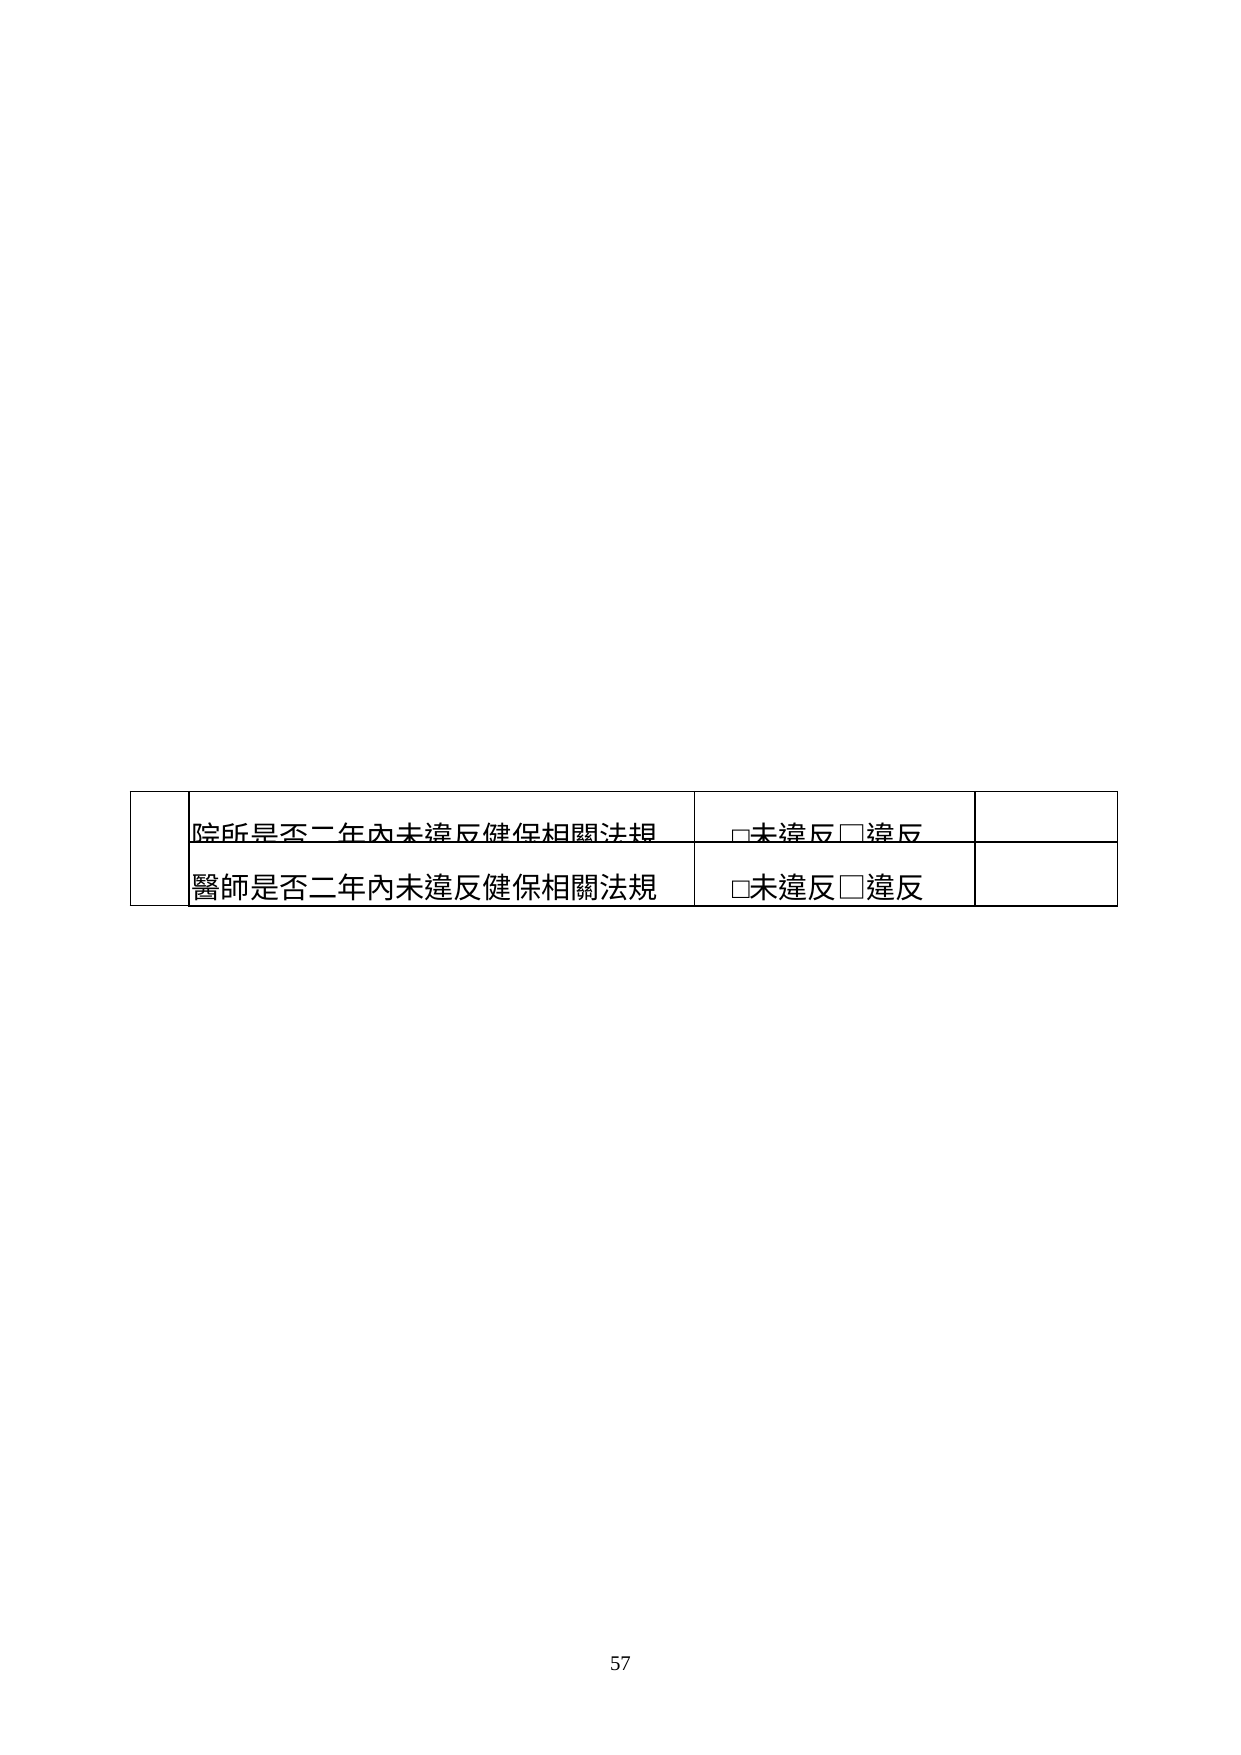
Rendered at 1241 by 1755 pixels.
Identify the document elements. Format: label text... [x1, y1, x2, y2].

table_cell □未違反□違反 [695, 843, 974, 905]
table_cell □未違反□違反 [695, 792, 974, 841]
table_cell 院所是否二年內未違反健保相關法規 [190, 792, 694, 841]
table_cell 醫師是否二年內未違反健保相關法規 [190, 843, 694, 905]
table_header [131, 792, 188, 905]
table_cell [976, 843, 1117, 905]
table_cell [976, 792, 1117, 841]
